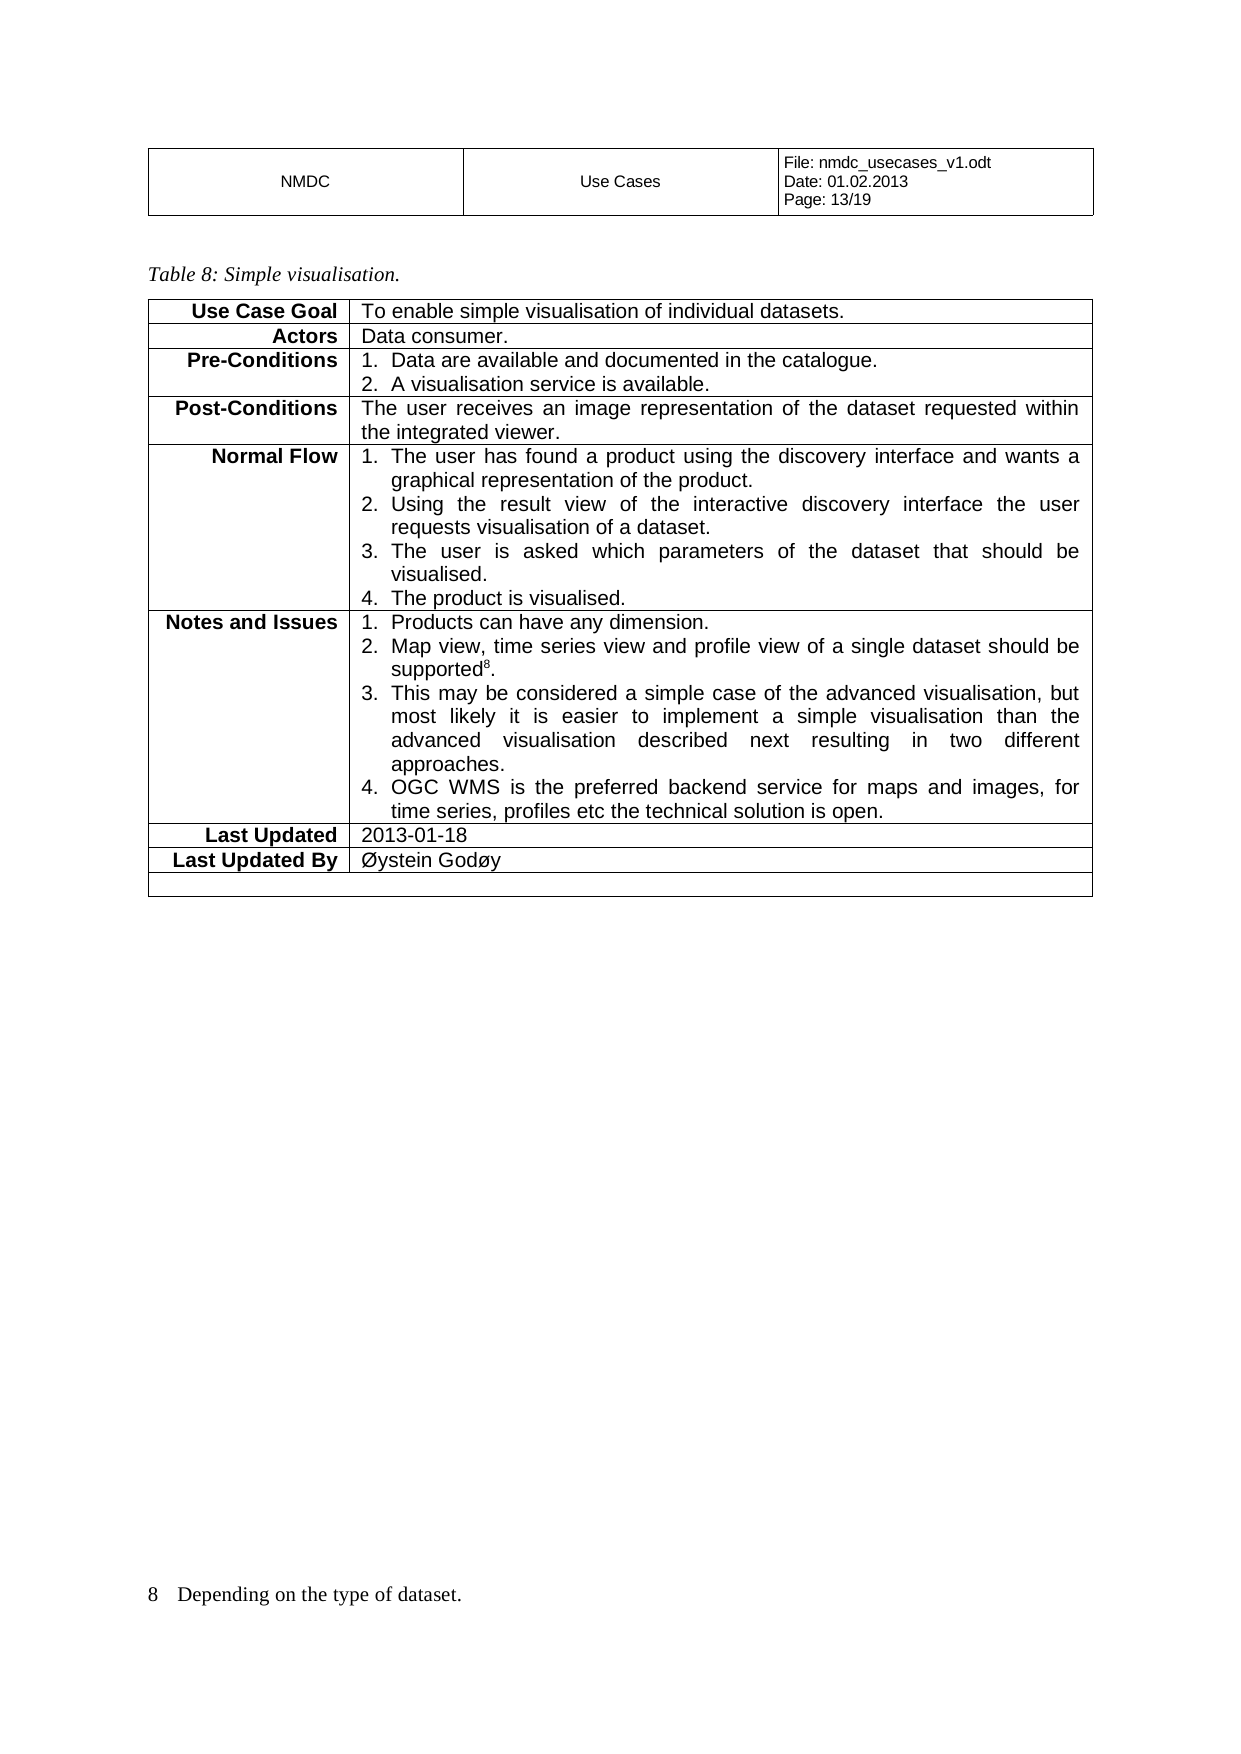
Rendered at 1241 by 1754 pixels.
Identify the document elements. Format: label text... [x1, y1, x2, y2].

table_cell Øystein Godøy [350, 848, 1092, 872]
table_cell Products can have any dimension. Map view, time series view and profile view of a single dataset should be supported. This may be considered a simple case of the advanced visualisation, but most likely it is easier to implement a simple visualisation than the advanced visualisation described next resulting in two different approaches. OGC WMS is the preferred backend service for maps and images, for time series, profiles etc the technical solution is open. [350, 611, 1092, 823]
table_cell Normal Flow [149, 445, 349, 610]
table_cell Pre-Conditions [149, 349, 349, 396]
table_header Use Case Goal [149, 300, 349, 323]
table_cell Post-Conditions [149, 397, 349, 444]
table_cell Data consumer. [350, 324, 1092, 348]
table_cell Last Updated [149, 824, 349, 847]
table_cell Last Updated By [149, 848, 349, 872]
table_cell The user has found a product using the discovery interface and wants a graphical representation of the product. Using the result view of the interactive discovery interface the user requests visualisation of a dataset. The user is asked which parameters of the dataset that should be visualised. The product is visualised. [350, 445, 1092, 610]
table_header To enable simple visualisation of individual datasets. [350, 300, 1092, 323]
table_cell Notes and Issues [149, 611, 349, 823]
table_cell [149, 873, 1092, 896]
text Table 8: Simple visualisation. [148, 263, 1093, 286]
table_cell Actors [149, 324, 349, 348]
table_cell The user receives an image representation of the dataset requested within the integrated viewer. [350, 397, 1092, 444]
table_cell 2013-01-18 [350, 824, 1092, 847]
table_cell Data are available and documented in the catalogue. A visualisation service is available. [350, 349, 1092, 396]
